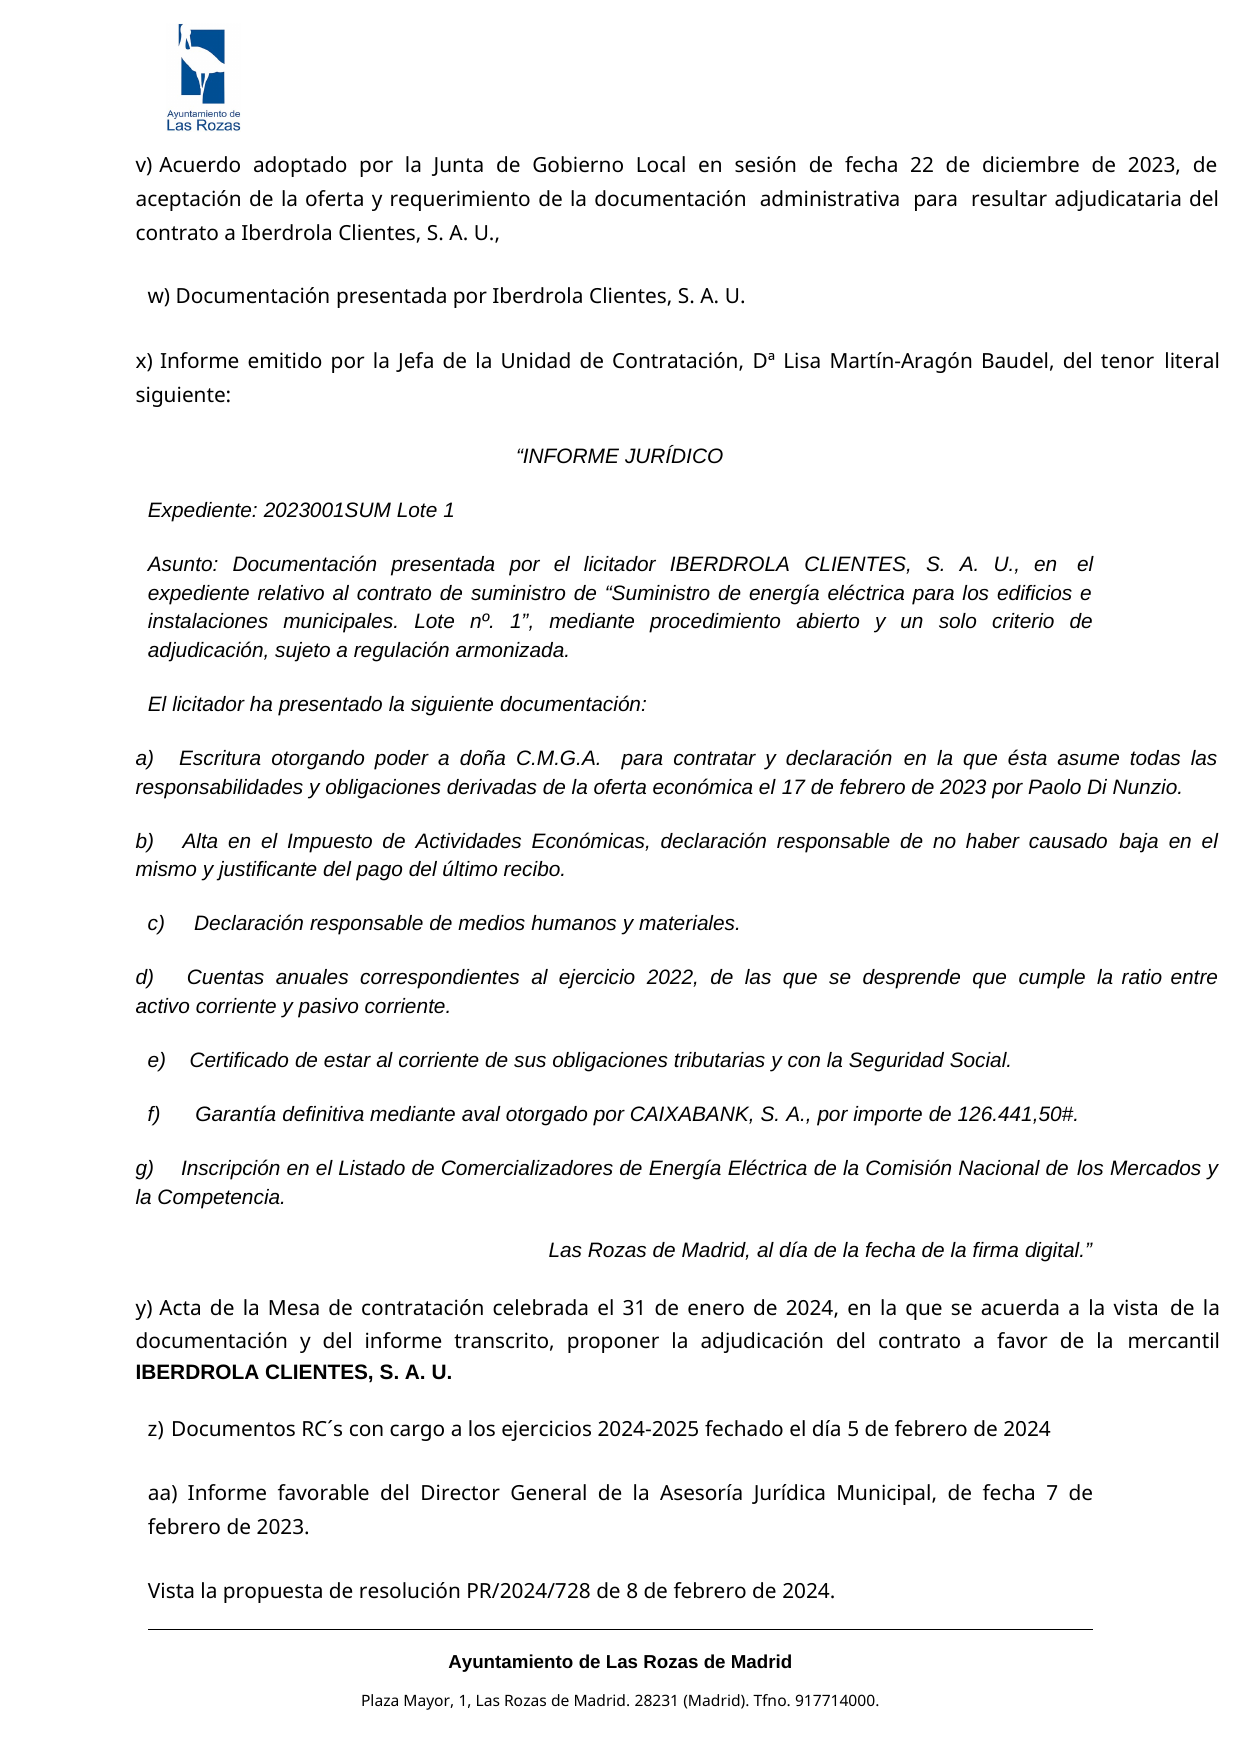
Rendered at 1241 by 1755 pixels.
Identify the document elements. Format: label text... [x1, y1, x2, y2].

list Alta en el Impuesto de Actividades Económicas, declaración responsable de no haber causado baja en el mismo y justificante del pago del último recibo. [135, 828, 1220, 881]
text El licitador ha presentado la siguiente documentación: [148, 692, 1220, 716]
text Las Rozas de Madrid, al día de la fecha de la firma digital.” [548, 1238, 1220, 1262]
text Vista la propuesta de resolución PR/2024/728 de 8 de febrero de 2024. [148, 1576, 1220, 1604]
list Informe emitido por la Jefa de la Unidad de Contratación, Dª Lisa Martín-Aragón Baudel, del tenor literal siguiente: [135, 346, 1220, 408]
text Asunto: Documentación presentada por el licitador IBERDROLA CLIENTES, S. A. U., en el expediente relativo al contrato de suministro de “Suministro de energía eléctrica para los edificios e instalaciones municipales. Lote nº. 1”, mediante procedimiento abierto y un solo criterio de adjudicación, sujeto a regulación armonizada. [148, 552, 1093, 662]
list Garantía definitiva mediante aval otorgado por CAIXABANK, S. A., por importe de 126.441,50#. [147, 1102, 1220, 1126]
text aa) Informe favorable del Director General de la Asesoría Jurídica Municipal, de fecha 7 de febrero de 2023. [148, 1478, 1093, 1541]
list Acuerdo adoptado por la Junta de Gobierno Local en sesión de fecha 22 de diciembre de 2023, de aceptación de la oferta y requerimiento de la documentación administrativa para resultar adjudicataria del contrato a Iberdrola Clientes, S. A. U., [135, 150, 1220, 247]
text Expediente: 2023001SUM Lote 1 [148, 498, 1220, 522]
list Cuentas anuales correspondientes al ejercicio 2022, de las que se desprende que cumple la ratio entre activo corriente y pasivo corriente. [135, 965, 1220, 1018]
list Declaración responsable de medios humanos y materiales. [147, 911, 1220, 935]
list Escritura otorgando poder a doña C.M.G.A. para contratar y declaración en la que ésta asume todas las responsabilidades y obligaciones derivadas de la oferta económica el 17 de febrero de 2023 por Paolo Di Nunzio. [135, 746, 1220, 799]
list Certificado de estar al corriente de sus obligaciones tributarias y con la Seguridad Social. [147, 1047, 1220, 1071]
list Documentación presentada por Iberdrola Clientes, S. A. U. [147, 282, 1220, 310]
list Inscripción en el Listado de Comercializadores de Energía Eléctrica de la Comisión Nacional de los Mercados y la Competencia. [135, 1156, 1220, 1209]
text “INFORME JURÍDICO [351, 443, 890, 467]
list Documentos RC´s con cargo a los ejercicios 2024-2025 fechado el día 5 de febrero de 2024 [147, 1414, 1220, 1442]
list Acta de la Mesa de contratación celebrada el 31 de enero de 2024, en la que se acuerda a la vista de la documentación y del informe transcrito, proponer la adjudicación del contrato a favor de la mercantil IBERDROLA CLIENTES, S. A. U. [135, 1293, 1220, 1384]
